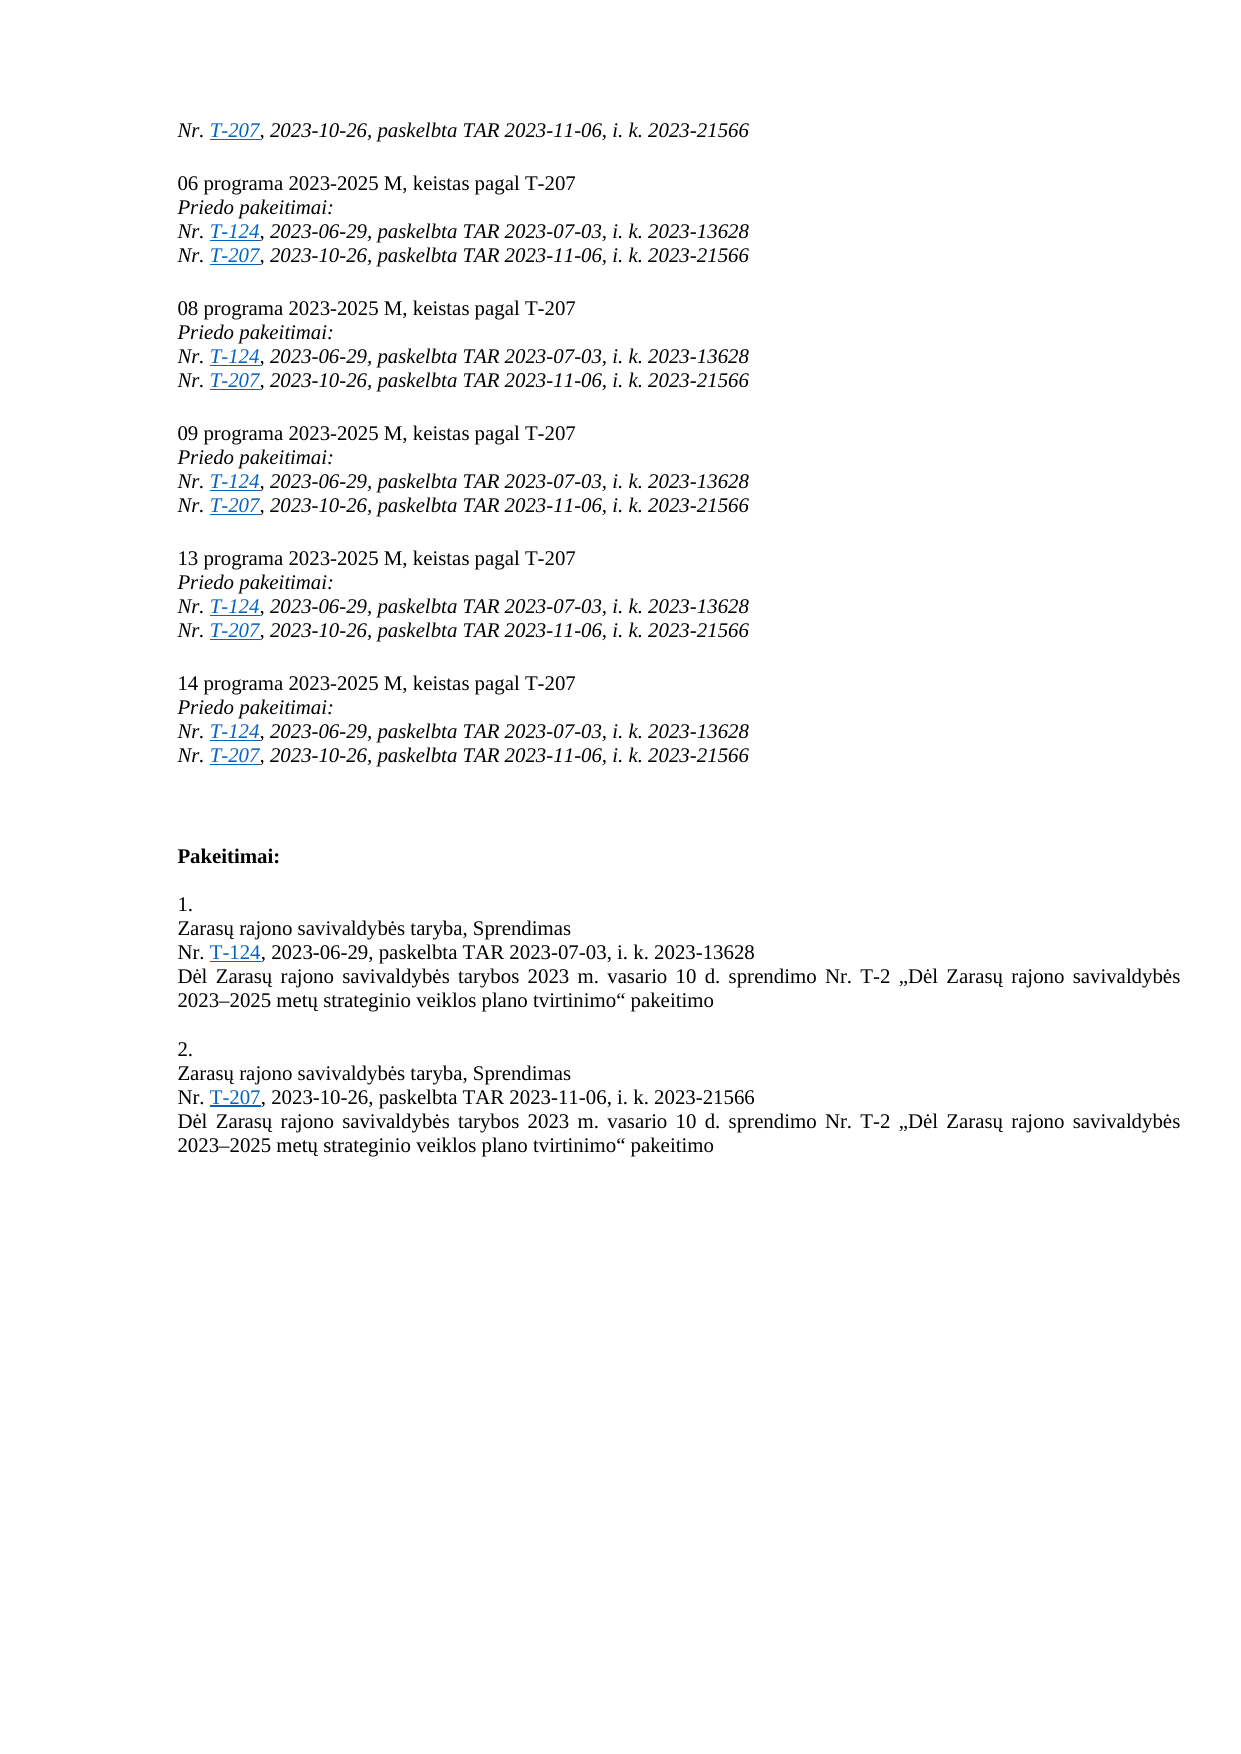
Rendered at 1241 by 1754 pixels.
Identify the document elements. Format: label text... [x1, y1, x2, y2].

text Dėl Zarasų rajono savivaldybės tarybos 2023 m. vasario 10 d. sprendimo Nr. T-2 „Dėl Zarasų rajono savivaldybės 2023–2025 metų strateginio veiklos plano tvirtinimo“ pakeitimo [177, 964, 1181, 1012]
text Priedo pakeitimai: [177, 695, 1181, 719]
text Zarasų rajono savivaldybės taryba, Sprendimas [177, 1061, 1181, 1085]
text 06 programa 2023-2025 M, keistas pagal T-207 [177, 171, 1181, 195]
text Nr. T-124, 2023-06-29, paskelbta TAR 2023-07-03, i. k. 2023-13628 [177, 219, 1181, 243]
text Nr. T-207, 2023-10-26, paskelbta TAR 2023-11-06, i. k. 2023-21566 [177, 243, 1181, 267]
text 2. [177, 1037, 1181, 1061]
text Nr. T-124, 2023-06-29, paskelbta TAR 2023-07-03, i. k. 2023-13628 [177, 940, 1181, 964]
text Zarasų rajono savivaldybės taryba, Sprendimas [177, 916, 1181, 940]
text Nr. T-207, 2023-10-26, paskelbta TAR 2023-11-06, i. k. 2023-21566 [177, 1085, 1181, 1109]
text Priedo pakeitimai: [177, 320, 1181, 344]
text Dėl Zarasų rajono savivaldybės tarybos 2023 m. vasario 10 d. sprendimo Nr. T-2 „Dėl Zarasų rajono savivaldybės 2023–2025 metų strateginio veiklos plano tvirtinimo“ pakeitimo [177, 1109, 1181, 1157]
text Nr. T-124, 2023-06-29, paskelbta TAR 2023-07-03, i. k. 2023-13628 [177, 719, 1181, 743]
text Priedo pakeitimai: [177, 445, 1181, 469]
text 08 programa 2023-2025 M, keistas pagal T-207 [177, 296, 1181, 320]
text Nr. T-124, 2023-06-29, paskelbta TAR 2023-07-03, i. k. 2023-13628 [177, 469, 1181, 493]
text Nr. T-207, 2023-10-26, paskelbta TAR 2023-11-06, i. k. 2023-21566 [177, 118, 1181, 142]
text Nr. T-207, 2023-10-26, paskelbta TAR 2023-11-06, i. k. 2023-21566 [177, 743, 1181, 767]
text Pakeitimai: [177, 844, 1181, 868]
text 14 programa 2023-2025 M, keistas pagal T-207 [177, 671, 1181, 695]
text Priedo pakeitimai: [177, 195, 1181, 219]
text 09 programa 2023-2025 M, keistas pagal T-207 [177, 421, 1181, 445]
text 13 programa 2023-2025 M, keistas pagal T-207 [177, 546, 1181, 570]
text Nr. T-207, 2023-10-26, paskelbta TAR 2023-11-06, i. k. 2023-21566 [177, 618, 1181, 642]
text Nr. T-124, 2023-06-29, paskelbta TAR 2023-07-03, i. k. 2023-13628 [177, 344, 1181, 368]
text Priedo pakeitimai: [177, 570, 1181, 594]
text 1. [177, 892, 1181, 916]
text Nr. T-124, 2023-06-29, paskelbta TAR 2023-07-03, i. k. 2023-13628 [177, 594, 1181, 618]
text Nr. T-207, 2023-10-26, paskelbta TAR 2023-11-06, i. k. 2023-21566 [177, 368, 1181, 392]
text Nr. T-207, 2023-10-26, paskelbta TAR 2023-11-06, i. k. 2023-21566 [177, 493, 1181, 517]
